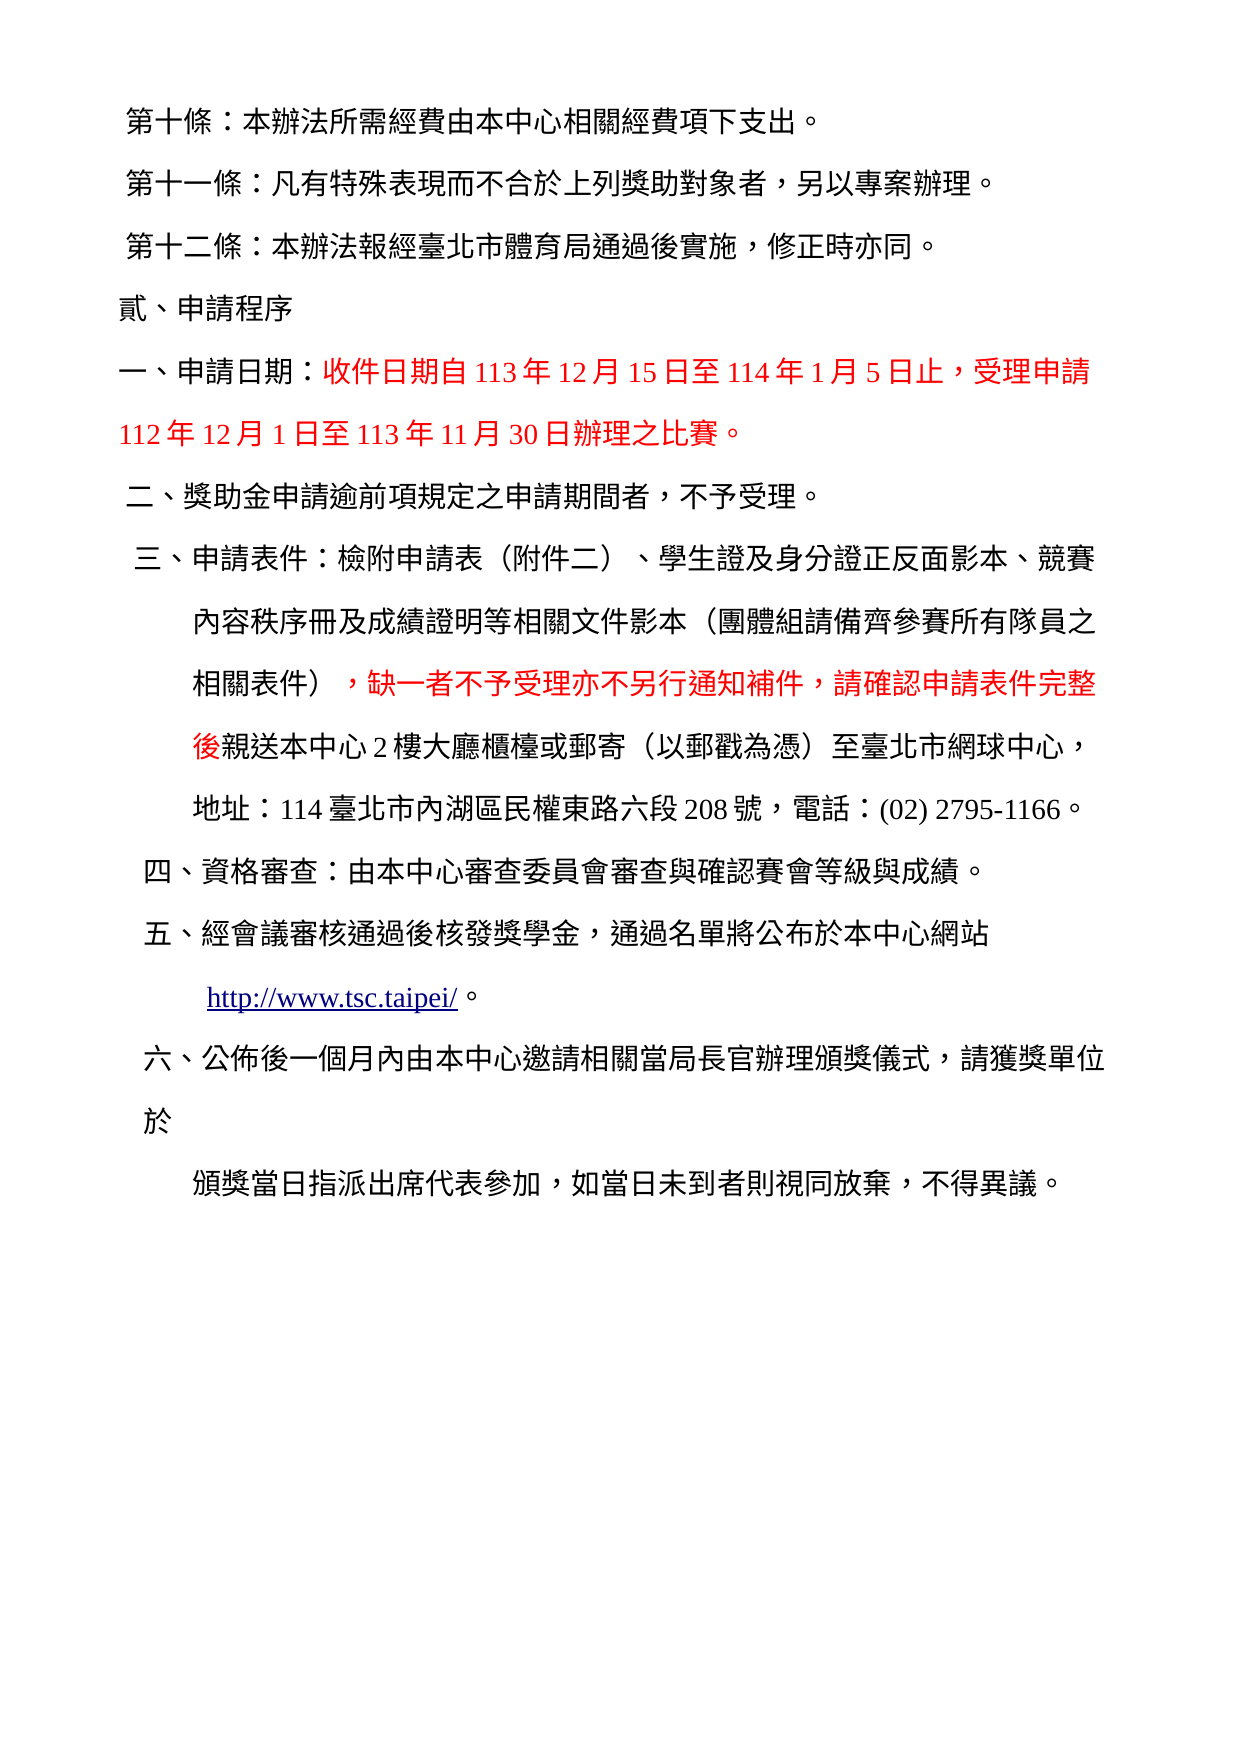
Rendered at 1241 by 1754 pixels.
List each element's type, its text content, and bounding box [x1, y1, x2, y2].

text 第十一條：凡有特殊表現而不合於上列獎助對象者，另以專案辦理。 [118, 140, 1122, 203]
text 四、資格審查：由本中心審查委員會審查與確認賽會等級與成績。 [143, 828, 1122, 890]
text http://www.tsc.taipei/。 [207, 953, 1122, 1015]
text 頒獎當日指派出席代表參加，如當日未到者則視同放棄，不得異議。 [192, 1140, 1122, 1203]
text 五、經會議審核通過後核發獎學金，通過名單將公布於本中心網站 [143, 890, 1122, 953]
text 第十二條：本辦法報經臺北市體育局通過後實施，修正時亦同。 [118, 203, 1122, 265]
text 一、申請日期：收件日期自113年12月15日至114年1月5日止，受理申請112年12月1日至113年11月30日辦理之比賽。 [118, 328, 1122, 453]
text 貳、申請程序 [118, 265, 1122, 328]
text 三、申請表件：檢附申請表（附件二）、學生證及身分證正反面影本、競賽內容秩序冊及成績證明等相關文件影本（團體組請備齊參賽所有隊員之相關表件），缺一者不予受理亦不另行通知補件，請確認申請表件完整後親送本中心2樓大廳櫃檯或郵寄（以郵戳為憑）至臺北市網球中心，地址：114臺北市內湖區民權東路六段208號，電話：(02) 2795-1166。 [133, 515, 1122, 828]
text 第十條：本辦法所需經費由本中心相關經費項下支出。 [118, 78, 1122, 140]
text 二、獎助金申請逾前項規定之申請期間者，不予受理。 [118, 453, 1122, 515]
text 六、公佈後一個月內由本中心邀請相關當局長官辦理頒獎儀式，請獲獎單位於 [143, 1015, 1122, 1140]
